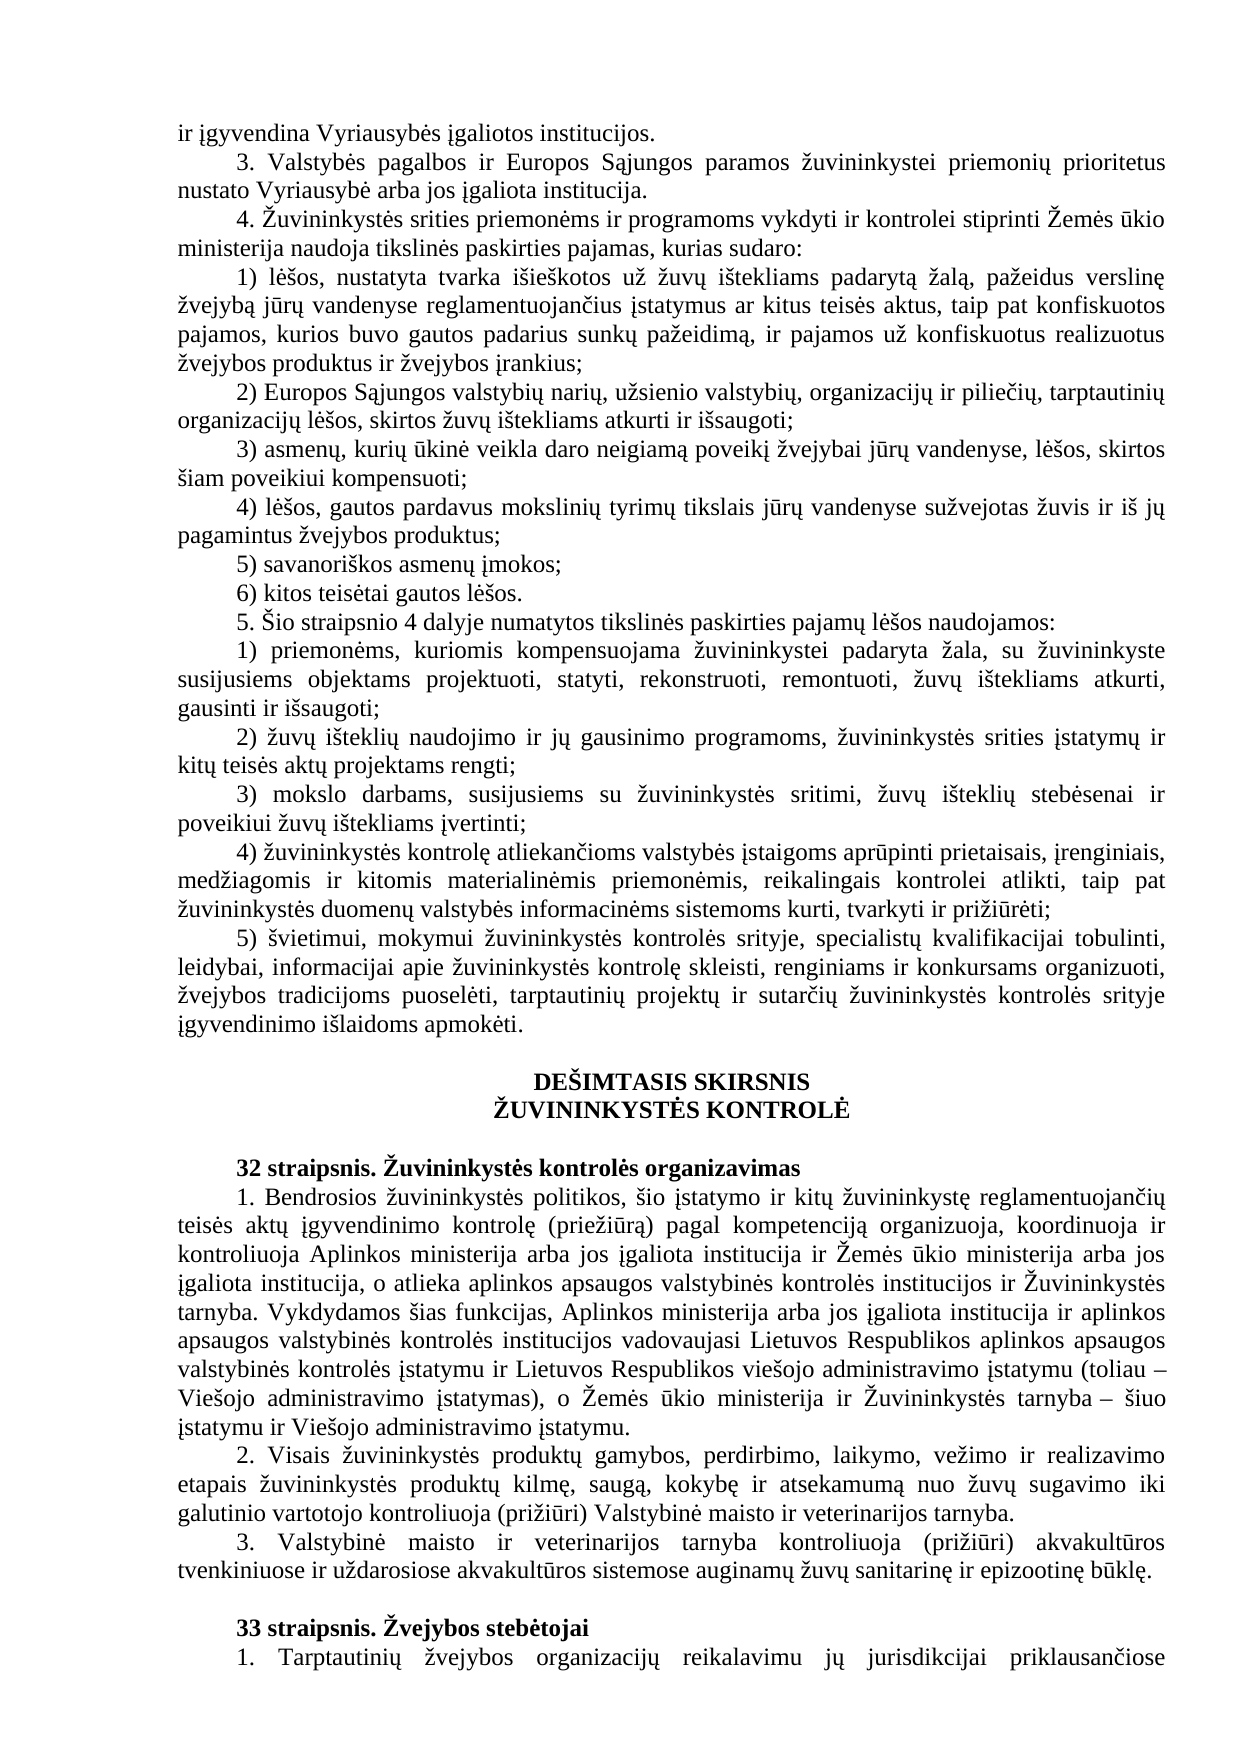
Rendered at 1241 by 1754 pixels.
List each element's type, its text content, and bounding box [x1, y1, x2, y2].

text 5) savanoriškos asmenų įmokos; [177, 549, 1166, 578]
text 3. Valstybinė maisto ir veterinarijos tarnyba kontroliuoja (prižiūri) akvakultūros tvenkiniuose ir uždarosiose akvakultūros sistemose auginamų žuvų sanitarinę ir epizootinę būklę. [177, 1527, 1166, 1584]
text 2) žuvų išteklių naudojimo ir jų gausinimo programoms, žuvininkystės srities įstatymų ir kitų teisės aktų projektams rengti; [177, 722, 1166, 779]
text 5) švietimui, mokymui žuvininkystės kontrolės srityje, specialistų kvalifikacijai tobulinti, leidybai, informacijai apie žuvininkystės kontrolę skleisti, renginiams ir konkursams organizuoti, žvejybos tradicijoms puoselėti, tarptautinių projektų ir sutarčių žuvininkystės kontrolės srityje įgyvendinimo išlaidoms apmokėti. [177, 923, 1166, 1038]
text 1. Bendrosios žuvininkystės politikos, šio įstatymo ir kitų žuvininkystę reglamentuojančių teisės aktų įgyvendinimo kontrolę (priežiūrą) pagal kompetenciją organizuoja, koordinuoja ir kontroliuoja Aplinkos ministerija arba jos įgaliota institucija ir Žemės ūkio ministerija arba jos įgaliota institucija, o atlieka aplinkos apsaugos valstybinės kontrolės institucijos ir Žuvininkystės tarnyba. Vykdydamos šias funkcijas, Aplinkos ministerija arba jos įgaliota institucija ir aplinkos apsaugos valstybinės kontrolės institucijos vadovaujasi Lietuvos Respublikos aplinkos apsaugos valstybinės kontrolės įstatymu ir Lietuvos Respublikos viešojo administravimo įstatymu (toliau – Viešojo administravimo įstatymas), o Žemės ūkio ministerija ir Žuvininkystės tarnyba – šiuo įstatymu ir Viešojo administravimo įstatymu. [177, 1182, 1166, 1441]
text 4) žuvininkystės kontrolę atliekančioms valstybės įstaigoms aprūpinti prietaisais, įrenginiais, medžiagomis ir kitomis materialinėmis priemonėmis, reikalingais kontrolei atlikti, taip pat žuvininkystės duomenų valstybės informacinėms sistemoms kurti, tvarkyti ir prižiūrėti; [177, 837, 1166, 923]
text 2. Visais žuvininkystės produktų gamybos, perdirbimo, laikymo, vežimo ir realizavimo etapais žuvininkystės produktų kilmę, saugą, kokybę ir atsekamumą nuo žuvų sugavimo iki galutinio vartotojo kontroliuoja (prižiūri) Valstybinė maisto ir veterinarijos tarnyba. [177, 1441, 1166, 1527]
text 2) Europos Sąjungos valstybių narių, užsienio valstybių, organizacijų ir piliečių, tarptautinių organizacijų lėšos, skirtos žuvų ištekliams atkurti ir išsaugoti; [177, 377, 1166, 434]
text 3) asmenų, kurių ūkinė veikla daro neigiamą poveikį žvejybai jūrų vandenyse, lėšos, skirtos šiam poveikiui kompensuoti; [177, 434, 1166, 492]
text DEŠIMTASIS SKIRSNIS [177, 1067, 1166, 1096]
text 3. Valstybės pagalbos ir Europos Sąjungos paramos žuvininkystei priemonių prioritetus nustato Vyriausybė arba jos įgaliota institucija. [177, 147, 1166, 204]
text 1) lėšos, nustatyta tvarka išieškotos už žuvų ištekliams padarytą žalą, pažeidus verslinę žvejybą jūrų vandenyse reglamentuojančius įstatymus ar kitus teisės aktus, taip pat konfiskuotos pajamos, kurios buvo gautos padarius sunkų pažeidimą, ir pajamos už konfiskuotus realizuotus žvejybos produktus ir žvejybos įrankius; [177, 262, 1166, 377]
text ir įgyvendina Vyriausybės įgaliotos institucijos. [177, 118, 1166, 147]
text 1. Tarptautinių žvejybos organizacijų reikalavimu jų jurisdikcijai priklausančiose [177, 1642, 1166, 1671]
text 33 straipsnis. Žvejybos stebėtojai [177, 1613, 1166, 1642]
text 4. Žuvininkystės srities priemonėms ir programoms vykdyti ir kontrolei stiprinti Žemės ūkio ministerija naudoja tikslinės paskirties pajamas, kurias sudaro: [177, 204, 1166, 262]
text 1) priemonėms, kuriomis kompensuojama žuvininkystei padaryta žala, su žuvininkyste susijusiems objektams projektuoti, statyti, rekonstruoti, remontuoti, žuvų ištekliams atkurti, gausinti ir išsaugoti; [177, 636, 1166, 722]
text 5. Šio straipsnio 4 dalyje numatytos tikslinės paskirties pajamų lėšos naudojamos: [177, 607, 1166, 636]
text 6) kitos teisėtai gautos lėšos. [177, 578, 1166, 607]
text 4) lėšos, gautos pardavus mokslinių tyrimų tikslais jūrų vandenyse sužvejotas žuvis ir iš jų pagamintus žvejybos produktus; [177, 492, 1166, 549]
text 3) mokslo darbams, susijusiems su žuvininkystės sritimi, žuvų išteklių stebėsenai ir poveikiui žuvų ištekliams įvertinti; [177, 779, 1166, 837]
text ŽUVININKYSTĖS KONTROLĖ [177, 1096, 1166, 1124]
text 32 straipsnis. Žuvininkystės kontrolės organizavimas [177, 1153, 1166, 1182]
